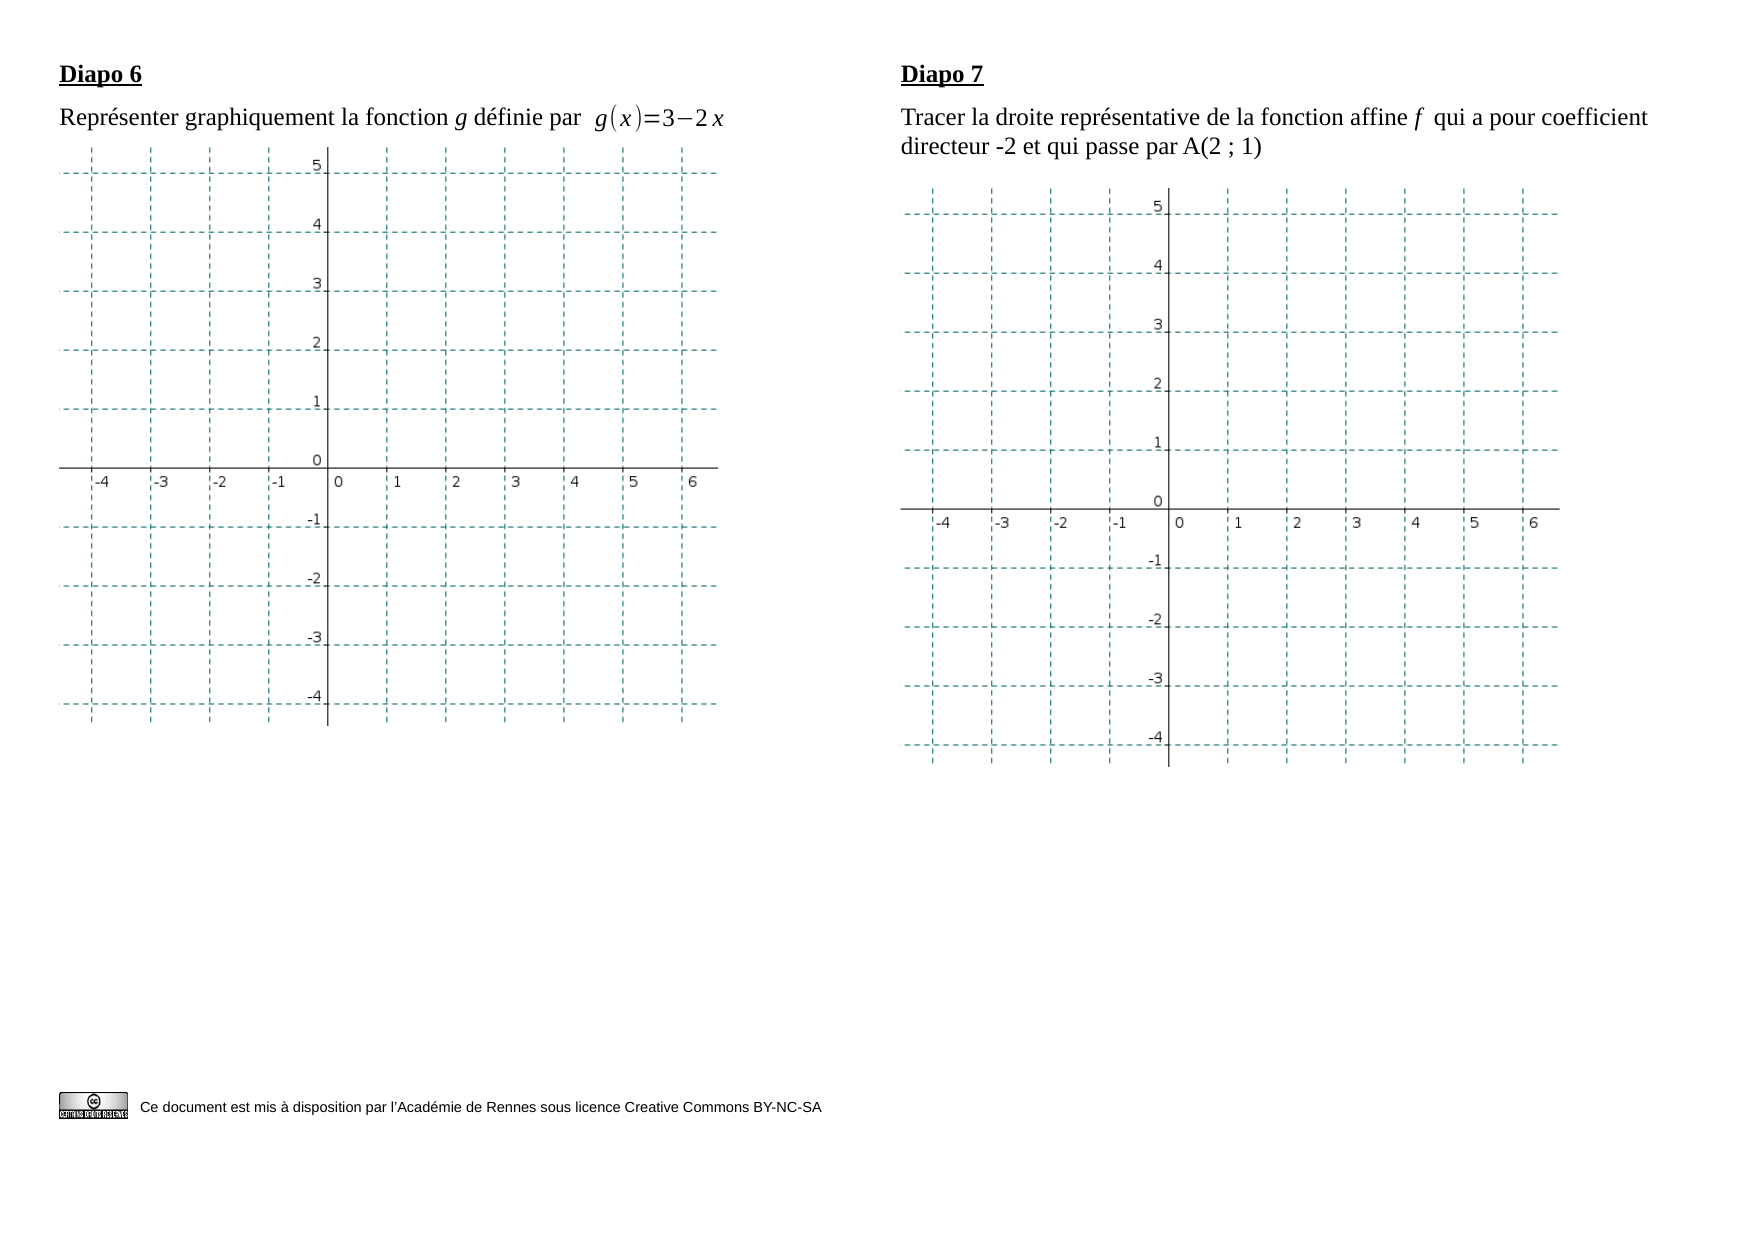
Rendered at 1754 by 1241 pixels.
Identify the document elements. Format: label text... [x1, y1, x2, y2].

text Diapo 6 [59, 59, 853, 88]
text Tracer la droite représentative de la fonction affine f qui a pour coefficient directeur -2 et qui passe par A(2 ; 1) [901, 102, 1695, 188]
picture [59, 1092, 128, 1119]
text Représenter graphiquement la fonction g définie par [59, 102, 853, 133]
text Diapo 7 [901, 59, 1695, 88]
picture [59, 147, 718, 726]
picture [900, 188, 1560, 767]
